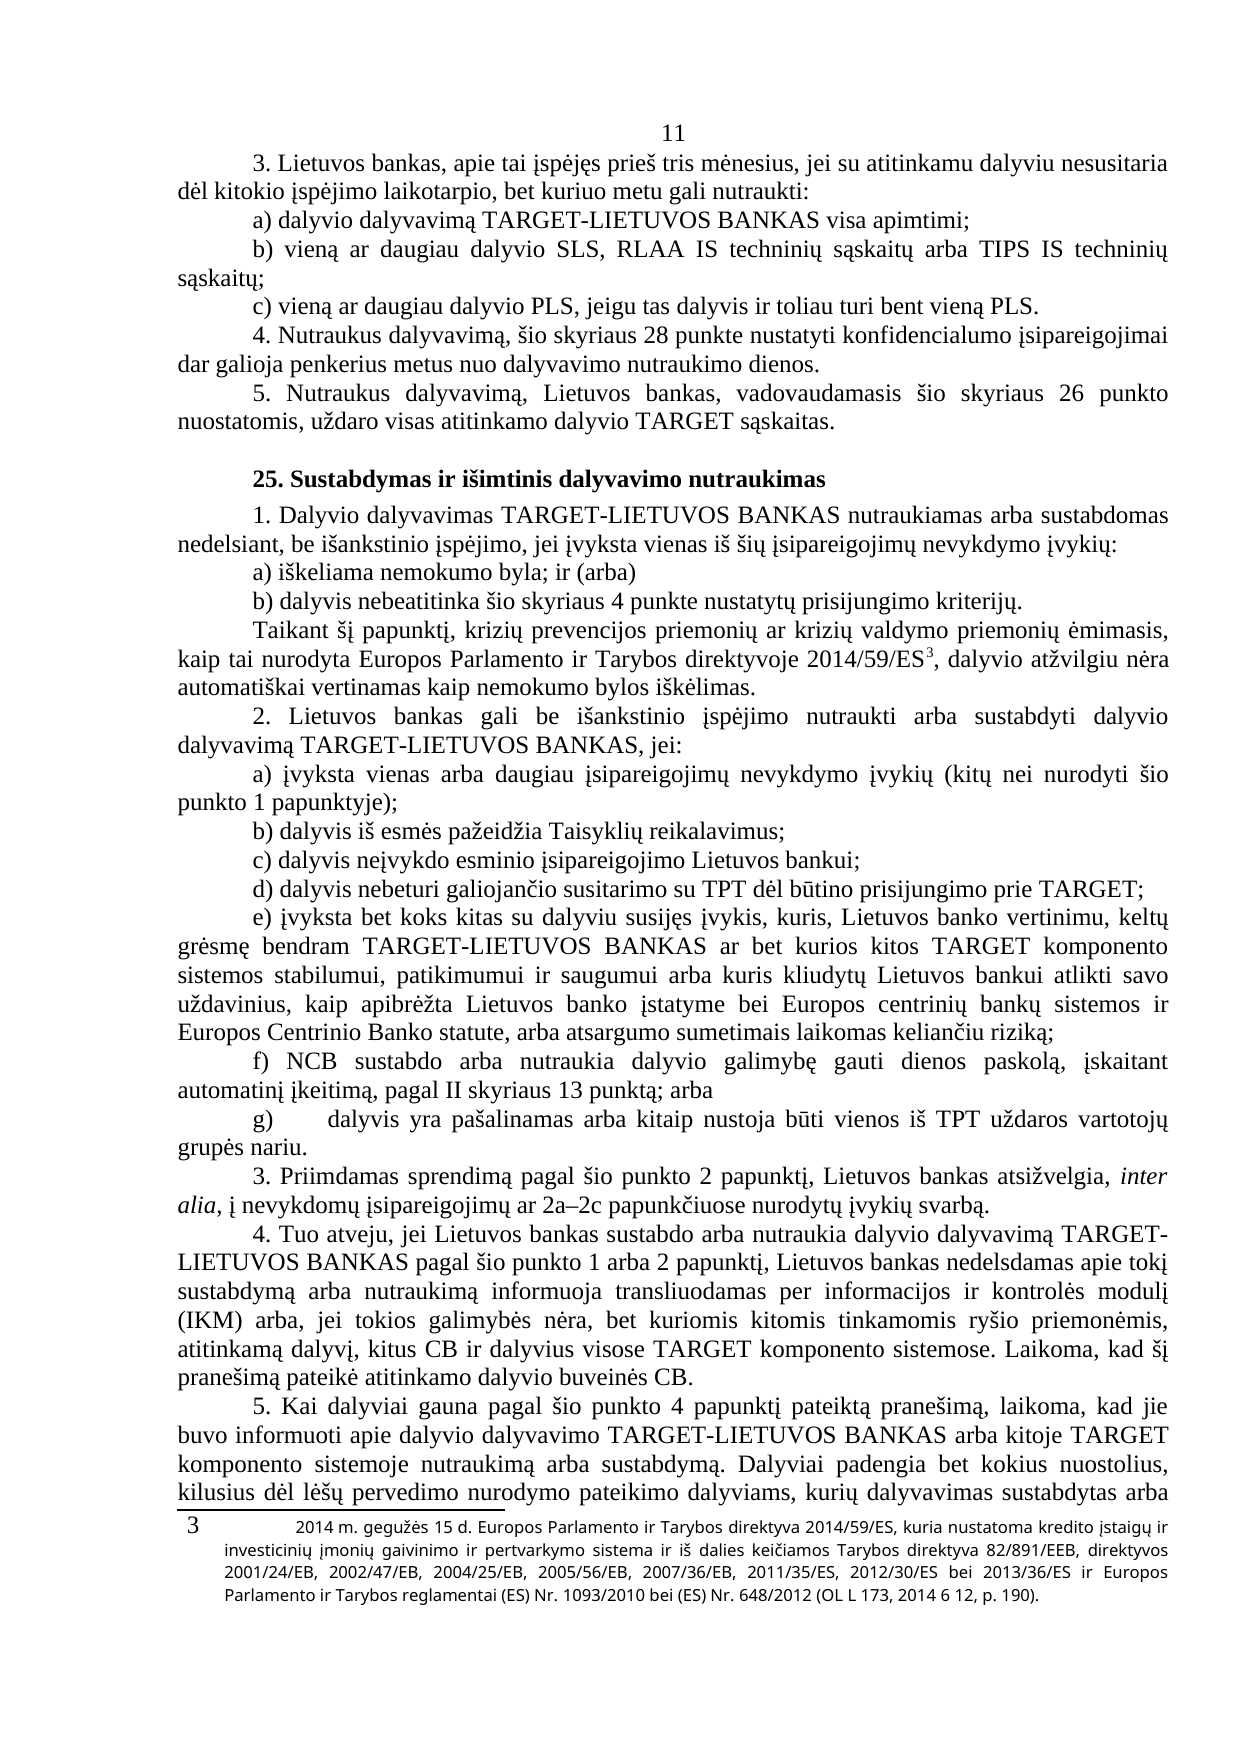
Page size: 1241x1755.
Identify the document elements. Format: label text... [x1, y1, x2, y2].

text c) vieną ar daugiau dalyvio PLS, jeigu tas dalyvis ir toliau turi bent vieną PLS. [177, 291, 1169, 320]
text a) įvyksta vienas arba daugiau įsipareigojimų nevykdymo įvykių (kitų nei nurodyti šio punkto 1 papunktyje); [177, 759, 1169, 816]
text Taikant šį papunktį, krizių prevencijos priemonių ar krizių valdymo priemonių ėmimasis, kaip tai nurodyta Europos Parlamento ir Tarybos direktyvoje 2014/59/ES, dalyvio atžvilgiu nėra automatiškai vertinamas kaip nemokumo bylos iškėlimas. [177, 615, 1169, 701]
text c) dalyvis neįvykdo esminio įsipareigojimo Lietuvos bankui; [177, 845, 1169, 874]
text 2014 m. gegužės 15 d. Europos Parlamento ir Tarybos direktyva 2014/59/ES, kuria nustatoma kredito įstaigų ir investicinių įmonių gaivinimo ir pertvarkymo sistema ir iš dalies keičiamos Tarybos direktyva 82/891/EEB, direktyvos 2001/24/EB, 2002/47/EB, 2004/25/EB, 2005/56/EB, 2007/36/EB, 2011/35/ES, 2012/30/ES bei 2013/36/ES ir Europos Parlamento ir Tarybos reglamentai (ES) Nr. 1093/2010 bei (ES) Nr. 648/2012 (OL L 173, 2014 6 12, p. 190). [187, 1510, 1169, 1607]
text 1. Dalyvio dalyvavimas TARGET-LIETUVOS BANKAS nutraukiamas arba sustabdomas nedelsiant, be išankstinio įspėjimo, jei įvyksta vienas iš šių įsipareigojimų nevykdymo įvykių: [177, 500, 1169, 557]
text a) dalyvio dalyvavimą TARGET-LIETUVOS BANKAS visa apimtimi; [177, 205, 1169, 234]
text 5. Kai dalyviai gauna pagal šio punkto 4 papunktį pateiktą pranešimą, laikoma, kad jie buvo informuoti apie dalyvio dalyvavimo TARGET-LIETUVOS BANKAS arba kitoje TARGET komponento sistemoje nutraukimą arba sustabdymą. Dalyviai padengia bet kokius nuostolius, kilusius dėl lėšų pervedimo nurodymo pateikimo dalyviams, kurių dalyvavimas sustabdytas arba [177, 1391, 1169, 1506]
text 25. Sustabdymas ir išimtinis dalyvavimo nutraukimas [177, 464, 1169, 493]
text b) vieną ar daugiau dalyvio SLS, RLAA IS techninių sąskaitų arba TIPS IS techninių sąskaitų; [177, 234, 1169, 291]
text 3. Priimdamas sprendimą pagal šio punkto 2 papunktį, Lietuvos bankas atsižvelgia, inter alia, į nevykdomų įsipareigojimų ar 2a–2c papunkčiuose nurodytų įvykių svarbą. [177, 1161, 1169, 1219]
text 5. Nutraukus dalyvavimą, Lietuvos bankas, vadovaudamasis šio skyriaus 26 punkto nuostatomis, uždaro visas atitinkamo dalyvio TARGET sąskaitas. [177, 378, 1169, 435]
text f) NCB sustabdo arba nutraukia dalyvio galimybę gauti dienos paskolą, įskaitant automatinį įkeitimą, pagal II skyriaus 13 punktą; arba [177, 1046, 1169, 1104]
text 4. Tuo atveju, jei Lietuvos bankas sustabdo arba nutraukia dalyvio dalyvavimą TARGET-LIETUVOS BANKAS pagal šio punkto 1 arba 2 papunktį, Lietuvos bankas nedelsdamas apie tokį sustabdymą arba nutraukimą informuoja transliuodamas per informacijos ir kontrolės modulį (IKM) arba, jei tokios galimybės nėra, bet kuriomis kitomis tinkamomis ryšio priemonėmis, atitinkamą dalyvį, kitus CB ir dalyvius visose TARGET komponento sistemose. Laikoma, kad šį pranešimą pateikė atitinkamo dalyvio buveinės CB. [177, 1219, 1169, 1391]
text b) dalyvis iš esmės pažeidžia Taisyklių reikalavimus; [177, 816, 1169, 845]
text d) dalyvis nebeturi galiojančio susitarimo su TPT dėl būtino prisijungimo prie TARGET; [177, 874, 1169, 902]
text g) dalyvis yra pašalinamas arba kitaip nustoja būti vienos iš TPT uždaros vartotojų grupės nariu. [177, 1104, 1169, 1161]
text 2. Lietuvos bankas gali be išankstinio įspėjimo nutraukti arba sustabdyti dalyvio dalyvavimą TARGET-LIETUVOS BANKAS, jei: [177, 701, 1169, 759]
text e) įvyksta bet koks kitas su dalyviu susijęs įvykis, kuris, Lietuvos banko vertinimu, keltų grėsmę bendram TARGET-LIETUVOS BANKAS ar bet kurios kitos TARGET komponento sistemos stabilumui, patikimumui ir saugumui arba kuris kliudytų Lietuvos bankui atlikti savo uždavinius, kaip apibrėžta Lietuvos banko įstatyme bei Europos centrinių bankų sistemos ir Europos Centrinio Banko statute, arba atsargumo sumetimais laikomas keliančiu riziką; [177, 902, 1169, 1046]
text b) dalyvis nebeatitinka šio skyriaus 4 punkte nustatytų prisijungimo kriterijų. [177, 586, 1169, 615]
text 3. Lietuvos bankas, apie tai įspėjęs prieš tris mėnesius, jei su atitinkamu dalyviu nesusitaria dėl kitokio įspėjimo laikotarpio, bet kuriuo metu gali nutraukti: [177, 148, 1169, 205]
text 4. Nutraukus dalyvavimą, šio skyriaus 28 punkte nustatyti konfidencialumo įsipareigojimai dar galioja penkerius metus nuo dalyvavimo nutraukimo dienos. [177, 320, 1169, 378]
text a) iškeliama nemokumo byla; ir (arba) [177, 557, 1169, 586]
